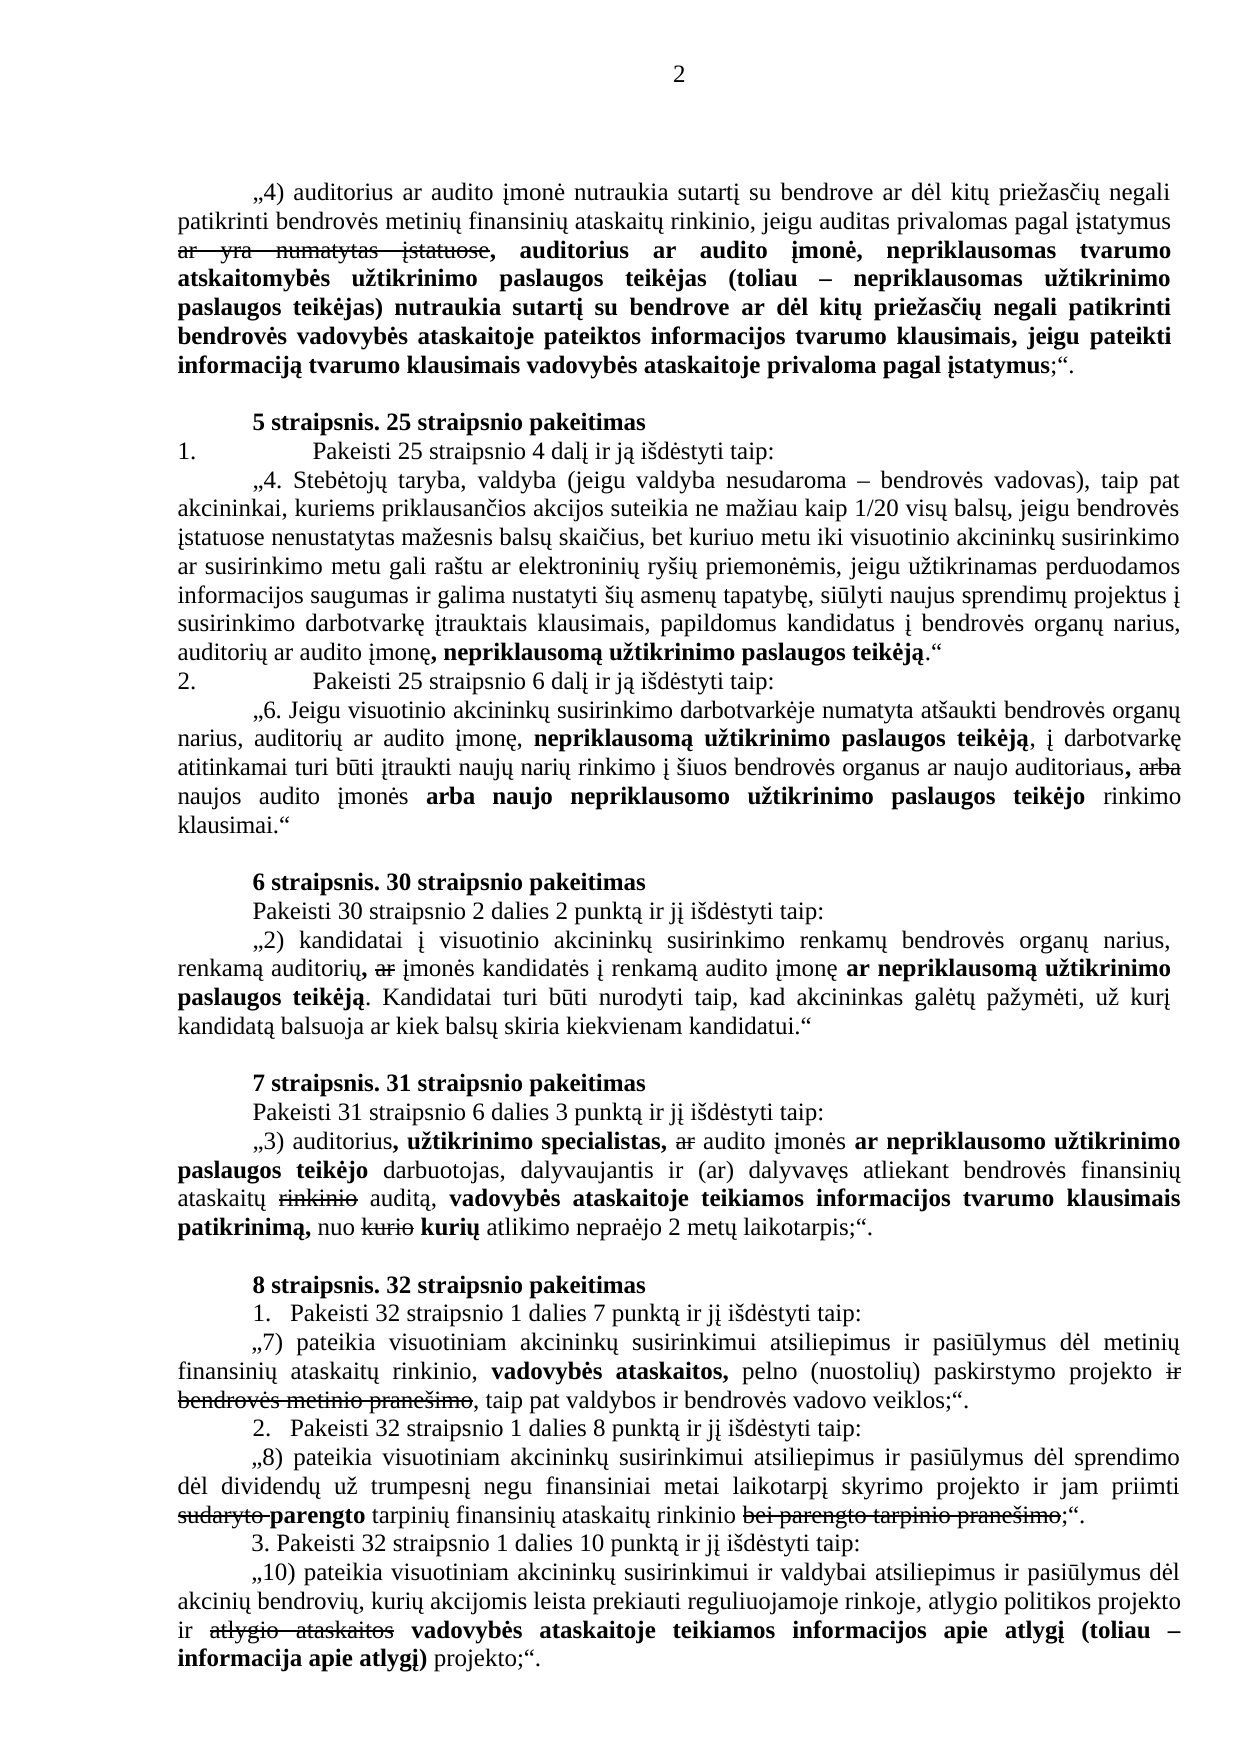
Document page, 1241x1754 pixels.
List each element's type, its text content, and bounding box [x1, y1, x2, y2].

list Pakeisti 25 straipsnio 6 dalį ir ją išdėstyti taip: [177, 666, 1172, 695]
text 7 straipsnis. 31 straipsnio pakeitimas [177, 1068, 1172, 1097]
text 6 straipsnis. 30 straipsnio pakeitimas [177, 867, 1172, 896]
list Pakeisti 25 straipsnio 4 dalį ir ją išdėstyti taip: [177, 436, 1172, 465]
text „8) pateikia visuotiniam akcininkų susirinkimui atsiliepimus ir pasiūlymus dėl sprendimo dėl dividendų už trumpesnį negu finansiniai metai laikotarpį skyrimo projekto ir jam priimti sudaryto parengto tarpinių finansinių ataskaitų rinkinio bei parengto tarpinio pranešimo;“. [177, 1442, 1181, 1528]
text 8 straipsnis. 32 straipsnio pakeitimas [177, 1270, 1181, 1298]
text „3) auditorius, užtikrinimo specialistas, ar audito įmonės ar nepriklausomo užtikrinimo paslaugos teikėjo darbuotojas, dalyvaujantis ir (ar) dalyvavęs atliekant bendrovės finansinių ataskaitų rinkinio auditą, vadovybės ataskaitoje teikiamos informacijos tvarumo klausimais patikrinimą, nuo kurio kurių atlikimo nepraėjo 2 metų laikotarpis;“. [177, 1126, 1181, 1241]
list Pakeisti 32 straipsnio 1 dalies 7 punktą ir jį išdėstyti taip: [252, 1298, 1181, 1327]
text Pakeisti 31 straipsnio 6 dalies 3 punktą ir jį išdėstyti taip: [177, 1097, 1181, 1126]
text „7) pateikia visuotiniam akcininkų susirinkimui atsiliepimus ir pasiūlymus dėl metinių finansinių ataskaitų rinkinio, vadovybės ataskaitos, pelno (nuostolių) paskirstymo projekto ir bendrovės metinio pranešimo, taip pat valdybos ir bendrovės vadovo veiklos;“. [177, 1327, 1181, 1413]
text 3. Pakeisti 32 straipsnio 1 dalies 10 punktą ir jį išdėstyti taip: [177, 1528, 1181, 1557]
text „4) auditorius ar audito įmonė nutraukia sutartį su bendrove ar dėl kitų priežasčių negali patikrinti bendrovės metinių finansinių ataskaitų rinkinio, jeigu auditas privalomas pagal įstatymus ar yra numatytas įstatuose, auditorius ar audito įmonė, nepriklausomas tvarumo atskaitomybės užtikrinimo paslaugos teikėjas (toliau – nepriklausomas užtikrinimo paslaugos teikėjas) nutraukia sutartį su bendrove ar dėl kitų priežasčių negali patikrinti bendrovės vadovybės ataskaitoje pateiktos informacijos tvarumo klausimais, jeigu pateikti informaciją tvarumo klausimais vadovybės ataskaitoje privaloma pagal įstatymus;“. [177, 177, 1172, 378]
list Pakeisti 32 straipsnio 1 dalies 8 punktą ir jį išdėstyti taip: [252, 1413, 1181, 1442]
text „10) pateikia visuotiniam akcininkų susirinkimui ir valdybai atsiliepimus ir pasiūlymus dėl akcinių bendrovių, kurių akcijomis leista prekiauti reguliuojamoje rinkoje, atlygio politikos projekto ir atlygio ataskaitos vadovybės ataskaitoje teikiamos informacijos apie atlygį (toliau – informacija apie atlygį) projekto;“. [177, 1557, 1181, 1672]
text 5 straipsnis. 25 straipsnio pakeitimas [177, 407, 1181, 436]
text Pakeisti 30 straipsnio 2 dalies 2 punktą ir jį išdėstyti taip: [177, 896, 1172, 925]
text „2) kandidatai į visuotinio akcininkų susirinkimo renkamų bendrovės organų narius, renkamą auditorių, ar įmonės kandidatės į renkamą audito įmonę ar nepriklausomą užtikrinimo paslaugos teikėją. Kandidatai turi būti nurodyti taip, kad akcininkas galėtų pažymėti, už kurį kandidatą balsuoja ar kiek balsų skiria kiekvienam kandidatui.“ [177, 925, 1172, 1040]
text „6. Jeigu visuotinio akcininkų susirinkimo darbotvarkėje numatyta atšaukti bendrovės organų narius, auditorių ar audito įmonę, nepriklausomą užtikrinimo paslaugos teikėją, į darbotvarkę atitinkamai turi būti įtraukti naujų narių rinkimo į šiuos bendrovės organus ar naujo auditoriaus, arba naujos audito įmonės arba naujo nepriklausomo užtikrinimo paslaugos teikėjo rinkimo klausimai.“ [177, 695, 1181, 838]
text „4. Stebėtojų taryba, valdyba (jeigu valdyba nesudaroma – bendrovės vadovas), taip pat akcininkai, kuriems priklausančios akcijos suteikia ne mažiau kaip 1/20 visų balsų, jeigu bendrovės įstatuose nenustatytas mažesnis balsų skaičius, bet kuriuo metu iki visuotinio akcininkų susirinkimo ar susirinkimo metu gali raštu ar elektroninių ryšių priemonėmis, jeigu užtikrinamas perduodamos informacijos saugumas ir galima nustatyti šių asmenų tapatybę, siūlyti naujus sprendimų projektus į susirinkimo darbotvarkę įtrauktais klausimais, papildomus kandidatus į bendrovės organų narius, auditorių ar audito įmonę, nepriklausomą užtikrinimo paslaugos teikėją.“ [177, 465, 1181, 666]
